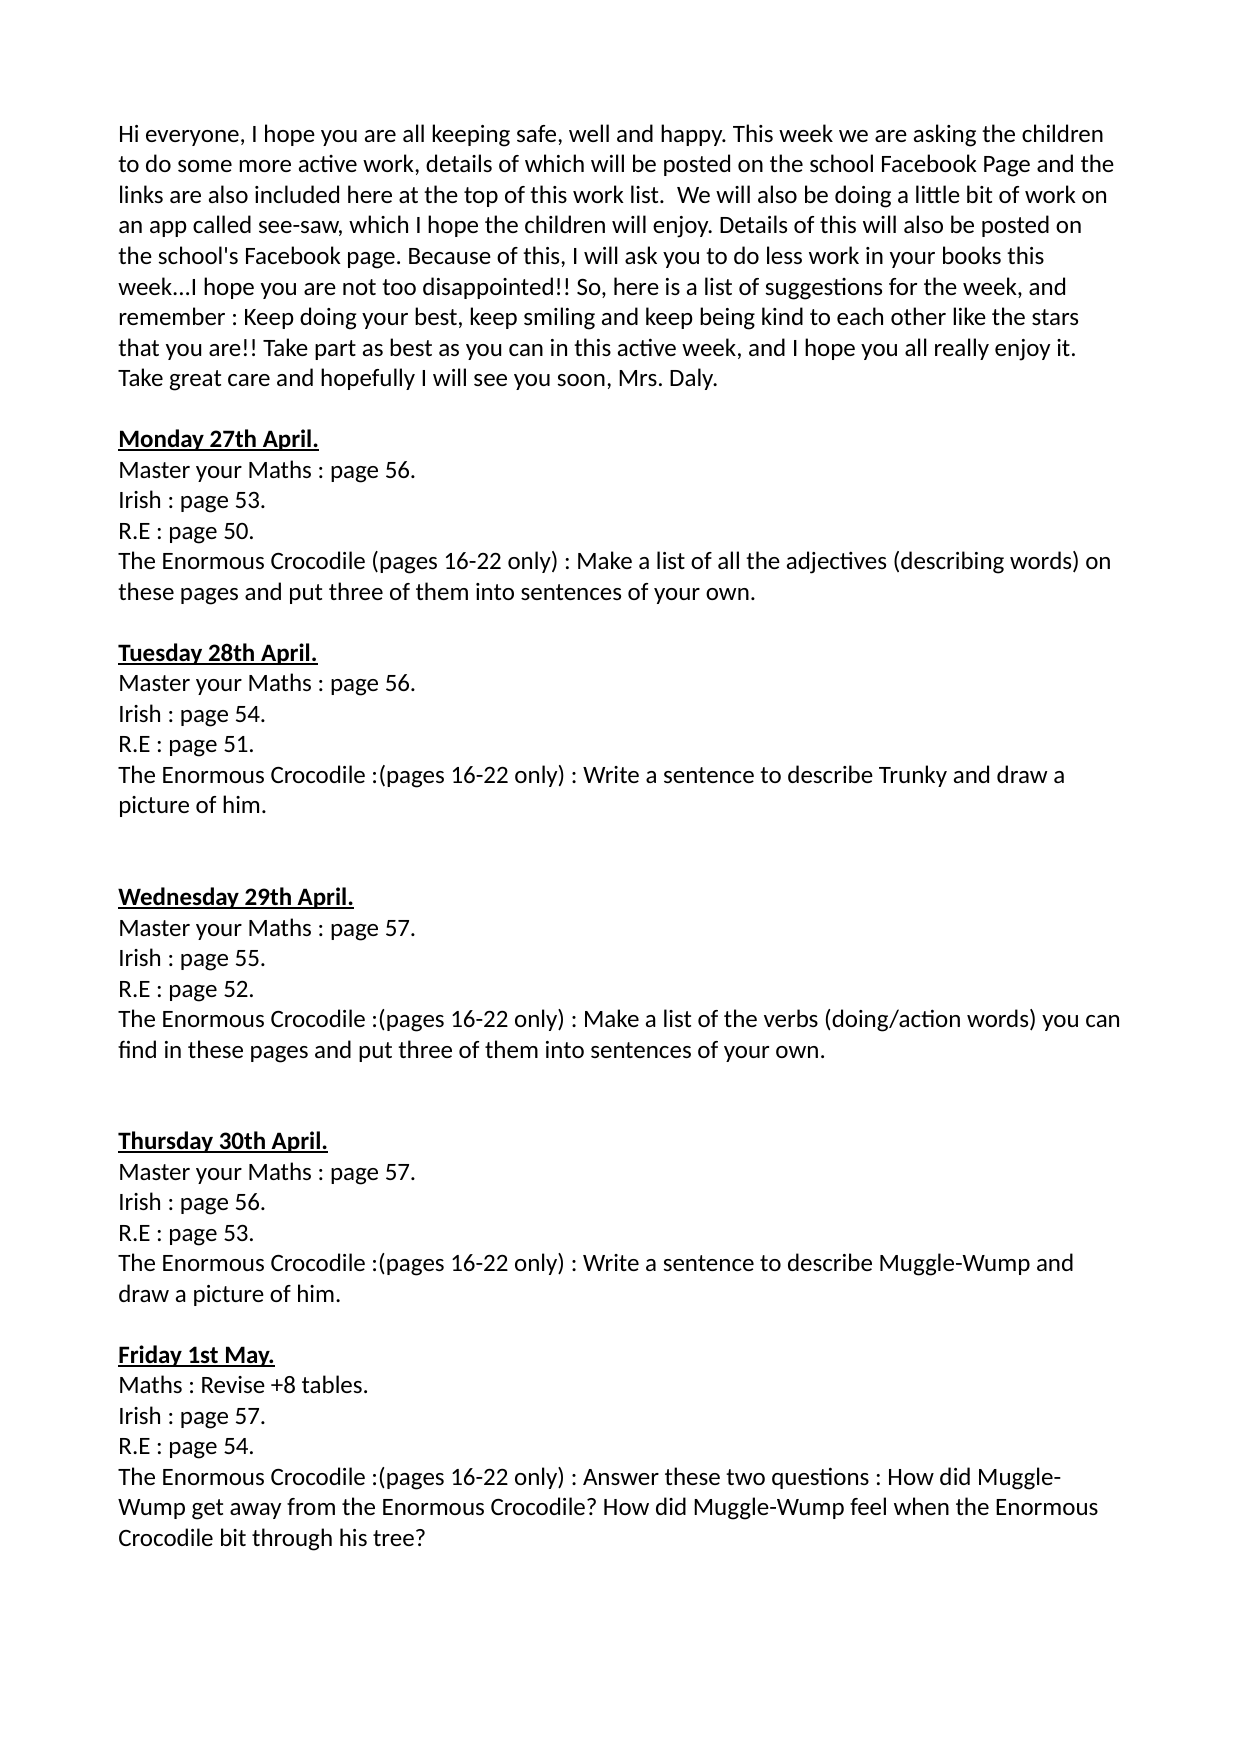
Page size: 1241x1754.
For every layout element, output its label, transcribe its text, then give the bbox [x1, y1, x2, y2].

text Master your Maths : page 57. [118, 1156, 1122, 1186]
text Monday 27th April. [118, 423, 1122, 454]
text Friday 1st May. [118, 1339, 1122, 1369]
text Wednesday 29th April. [118, 881, 1122, 912]
text Hi everyone, I hope you are all keeping safe, well and happy. This week we are asking the children to do some more active work, details of which will be posted on the school Facebook Page and the links are also included here at the top of this work list. We will also be doing a little bit of work on an app called see-saw, which I hope the children will enjoy. Details of this will also be posted on the school's Facebook page. Because of this, I will ask you to do less work in your books this week...I hope you are not too disappointed!! So, here is a list of suggestions for the week, and remember : Keep doing your best, keep smiling and keep being kind to each other like the stars that you are!! Take part as best as you can in this active week, and I hope you all really enjoy it. Take great care and hopefully I will see you soon, Mrs. Daly. [118, 118, 1122, 393]
text R.E : page 51. [118, 728, 1122, 759]
text Master your Maths : page 56. [118, 667, 1122, 698]
text The Enormous Crocodile :(pages 16-22 only) : Write a sentence to describe Trunky and draw a picture of him. [118, 759, 1122, 820]
text Irish : page 55. [118, 942, 1122, 973]
text Irish : page 53. [118, 484, 1122, 515]
text Maths : Revise +8 tables. [118, 1369, 1122, 1400]
text Irish : page 54. [118, 698, 1122, 728]
text Master your Maths : page 56. [118, 454, 1122, 484]
text Irish : page 57. [118, 1400, 1122, 1431]
text The Enormous Crocodile :(pages 16-22 only) : Write a sentence to describe Muggle-Wump and draw a picture of him. [118, 1247, 1122, 1308]
text Master your Maths : page 57. [118, 912, 1122, 942]
text Tuesday 28th April. [118, 637, 1122, 667]
text Irish : page 56. [118, 1186, 1122, 1217]
text R.E : page 53. [118, 1217, 1122, 1247]
text R.E : page 54. [118, 1431, 1122, 1461]
text The Enormous Crocodile :(pages 16-22 only) : Answer these two questions : How did Muggle-Wump get away from the Enormous Crocodile? How did Muggle-Wump feel when the Enormous Crocodile bit through his tree? [118, 1461, 1122, 1553]
text The Enormous Crocodile :(pages 16-22 only) : Make a list of the verbs (doing/action words) you can find in these pages and put three of them into sentences of your own. [118, 1003, 1122, 1064]
text R.E : page 52. [118, 973, 1122, 1003]
text The Enormous Crocodile (pages 16-22 only) : Make a list of all the adjectives (describing words) on these pages and put three of them into sentences of your own. [118, 545, 1122, 606]
text Thursday 30th April. [118, 1125, 1122, 1156]
text R.E : page 50. [118, 515, 1122, 545]
